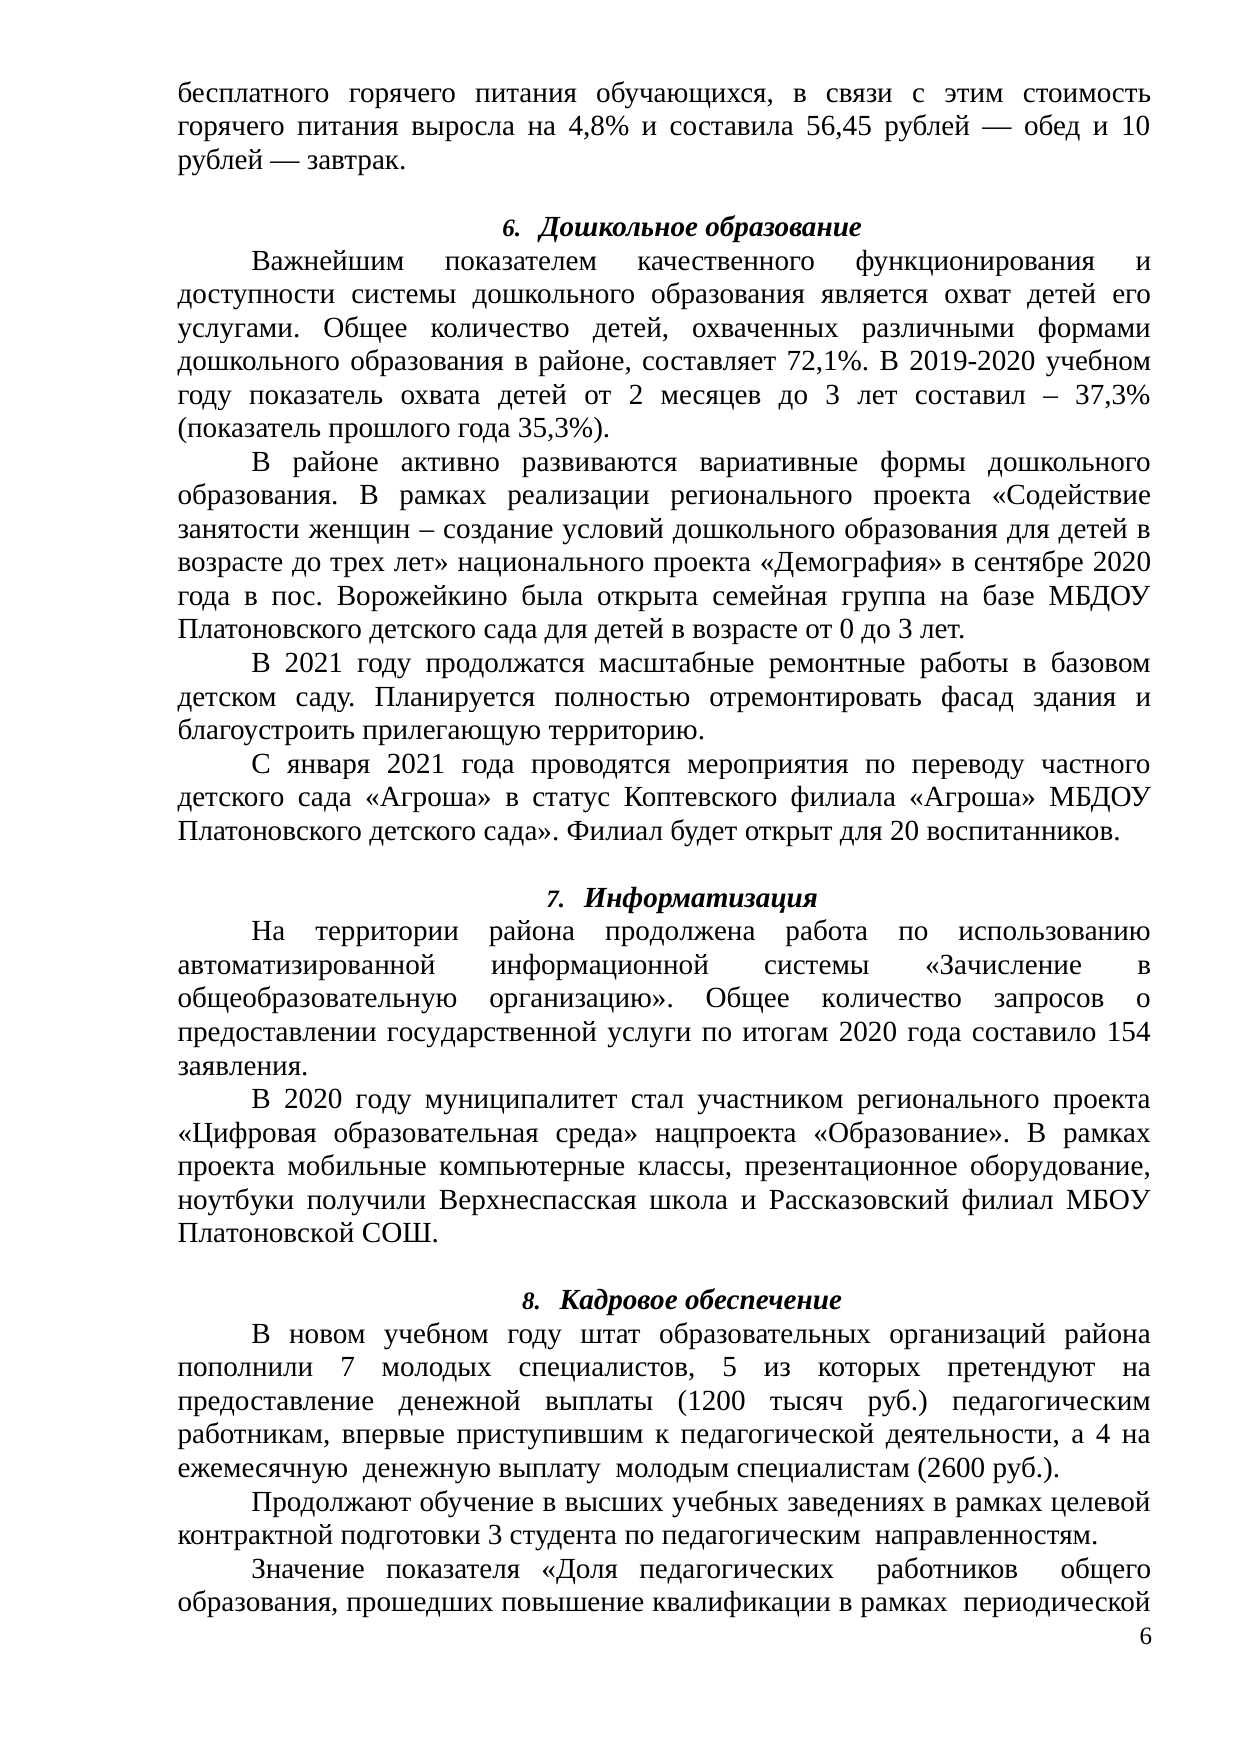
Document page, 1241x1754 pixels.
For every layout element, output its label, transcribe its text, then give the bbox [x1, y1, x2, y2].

text В новом учебном году штат образовательных организаций района пополнили 7 молодых специалистов, 5 из которых претендуют на предоставление денежной выплаты (1200 тысяч руб.) педагогическим работникам, впервые приступившим к педагогической деятельности, а 4 на ежемесячную денежную выплату молодым специалистам (2600 руб.). [177, 1316, 1152, 1484]
text В 2021 году продолжатся масштабные ремонтные работы в базовом детском саду. Планируется полностью отремонтировать фасад здания и благоустроить прилегающую территорию. [177, 645, 1152, 746]
text В районе активно развиваются вариативные формы дошкольного образования. В рамках реализации регионального проекта «Содействие занятости женщин – создание условий дошкольного образования для детей в возрасте до трех лет» национального проекта «Демография» в сентябре 2020 года в пос. Ворожейкино была открыта семейная группа на базе МБДОУ Платоновского детского сада для детей в возрасте от 0 до 3 лет. [177, 444, 1152, 645]
text Продолжают обучение в высших учебных заведениях в рамках целевой контрактной подготовки 3 студента по педагогическим направленностям. [177, 1484, 1152, 1551]
text бесплатного горячего питания обучающихся, в связи с этим стоимость горячего питания выросла на 4,8% и составила 56,45 рублей — обед и 10 рублей — завтрак. [177, 75, 1152, 176]
text На территории района продолжена работа по использованию автоматизированной информационной системы «Зачисление в общеобразовательную организацию». Общее количество запросов о предоставлении государственной услуги по итогам 2020 года составило 154 заявления. [177, 913, 1152, 1081]
text В 2020 году муниципалитет стал участником регионального проекта «Цифровая образовательная среда» нацпроекта «Образование». В рамках проекта мобильные компьютерные классы, презентационное оборудование, ноутбуки получили Верхнеспасская школа и Рассказовский филиал МБОУ Платоновской СОШ. [177, 1081, 1152, 1249]
text С января 2021 года проводятся мероприятия по переводу частного детского сада «Агроша» в статус Коптевского филиала «Агроша» МБДОУ Платоновского детского сада». Филиал будет открыт для 20 воспитанников. [177, 746, 1152, 846]
text Важнейшим показателем качественного функционирования и доступности системы дошкольного образования является охват детей его услугами. Общее количество детей, охваченных различными формами дошкольного образования в районе, составляет 72,1%. В 2019-2020 учебном году показатель охвата детей от 2 месяцев до 3 лет составил – 37,3% (показатель прошлого года 35,3%). [177, 243, 1152, 444]
list Кадровое обеспечение [215, 1282, 1152, 1316]
list Информатизация [215, 880, 1152, 913]
text Значение показателя «Доля педагогических работников общего образования, прошедших повышение квалификации в рамках периодической [177, 1551, 1152, 1618]
list Дошкольное образование [215, 209, 1152, 243]
